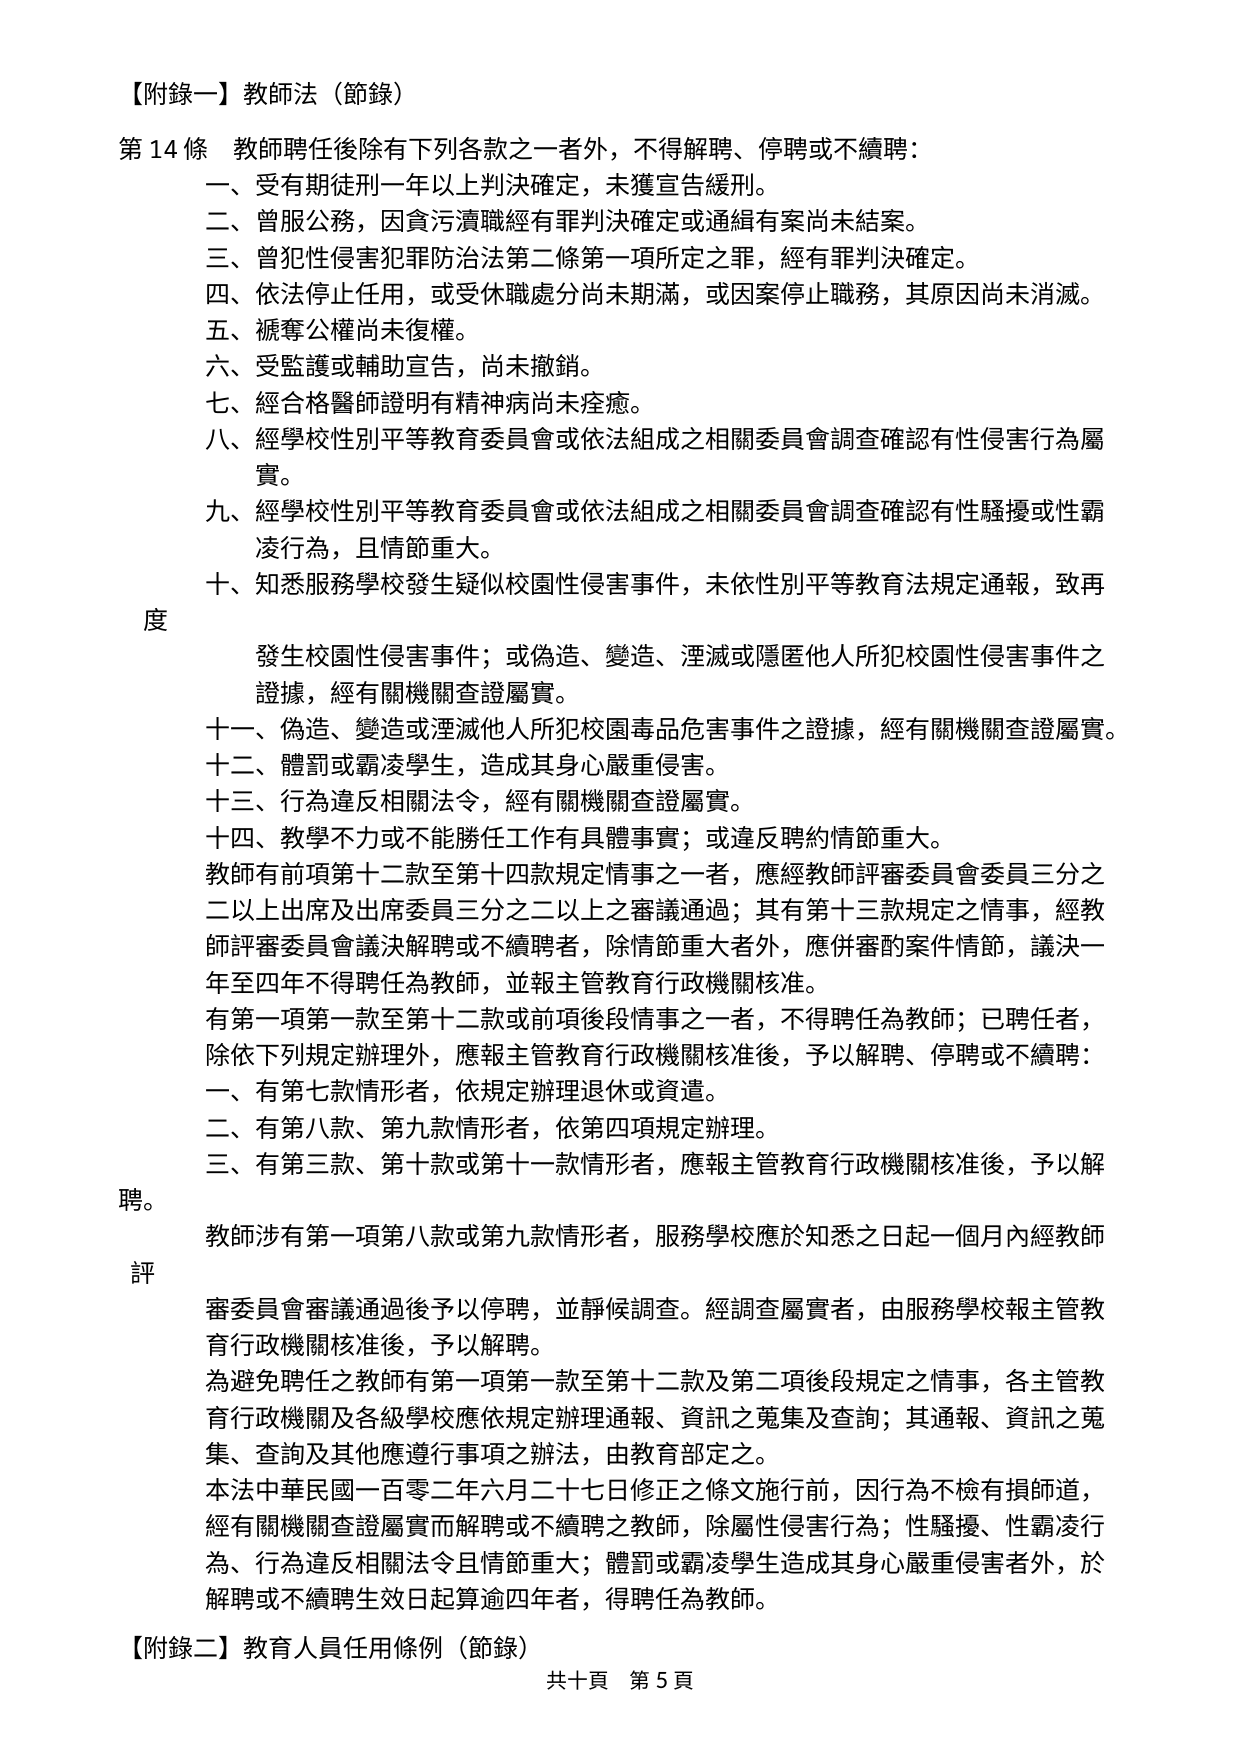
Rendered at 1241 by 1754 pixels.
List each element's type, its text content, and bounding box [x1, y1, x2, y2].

text 九、經學校性別平等教育委員會或依法組成之相關委員會調查確認有性騷擾或性霸凌行為，且情節重大。 [206, 492, 1122, 564]
text 十二、體罰或霸凌學生，造成其身心嚴重侵害。 [118, 746, 1122, 782]
text 七、經合格醫師證明有精神病尚未痊癒。 [118, 383, 1122, 419]
text 十三、行為違反相關法令，經有關機關查證屬實。 [118, 782, 1122, 818]
text 十、知悉服務學校發生疑似校園性侵害事件，未依性別平等教育法規定通報，致再度 [143, 564, 1122, 637]
text 一、受有期徒刑一年以上判決確定，未獲宣告緩刑。 [118, 166, 1122, 202]
text 為避免聘任之教師有第一項第一款至第十二款及第二項後段規定之情事，各主管教育行政機關及各級學校應依規定辦理通報、資訊之蒐集及查詢；其通報、資訊之蒐集、查詢及其他應遵行事項之辦法，由教育部定之。 [206, 1362, 1122, 1471]
text 十四、教學不力或不能勝任工作有具體事實；或違反聘約情節重大。 [118, 818, 1122, 854]
text 四、依法停止任用，或受休職處分尚未期滿，或因案停止職務，其原因尚未消滅。 [118, 274, 1122, 311]
text 一、有第七款情形者，依規定辦理退休或資遣。 [118, 1072, 1122, 1108]
text 三、曾犯性侵害犯罪防治法第二條第一項所定之罪，經有罪判決確定。 [118, 238, 1122, 274]
text 有第一項第一款至第十二款或前項後段情事之一者，不得聘任為教師；已聘任者，除依下列規定辦理外，應報主管教育行政機關核准後，予以解聘、停聘或不續聘： [206, 999, 1122, 1072]
text 審委員會審議通過後予以停聘，並靜候調查。經調查屬實者，由服務學校報主管教育行政機關核准後，予以解聘。 [206, 1289, 1122, 1362]
text 【附錄一】教師法（節錄） [118, 75, 1122, 111]
text 二、有第八款、第九款情形者，依第四項規定辦理。 [118, 1108, 1122, 1144]
text 三、有第三款、第十款或第十一款情形者，應報主管教育行政機關核准後，予以解聘。 [118, 1144, 1122, 1217]
text 發生校園性侵害事件；或偽造、變造、湮滅或隱匿他人所犯校園性侵害事件之證據，經有關機關查證屬實。 [256, 637, 1122, 709]
text 二、曾服公務，因貪污瀆職經有罪判決確定或通緝有案尚未結案。 [118, 202, 1122, 238]
text 教師涉有第一項第八款或第九款情形者，服務學校應於知悉之日起一個月內經教師評 [131, 1217, 1122, 1289]
text 第14條 教師聘任後除有下列各款之一者外，不得解聘、停聘或不續聘： [118, 129, 1122, 166]
text 本法中華民國一百零二年六月二十七日修正之條文施行前，因行為不檢有損師道，經有關機關查證屬實而解聘或不續聘之教師，除屬性侵害行為；性騷擾、性霸凌行為、行為違反相關法令且情節重大；體罰或霸凌學生造成其身心嚴重侵害者外，於解聘或不續聘生效日起算逾四年者，得聘任為教師。 [206, 1471, 1122, 1616]
text 十一、偽造、變造或湮滅他人所犯校園毒品危害事件之證據，經有關機關查證屬實。 [118, 709, 1122, 746]
text 六、受監護或輔助宣告，尚未撤銷。 [118, 347, 1122, 383]
text 八、經學校性別平等教育委員會或依法組成之相關委員會調查確認有性侵害行為屬實。 [206, 419, 1122, 492]
text 五、褫奪公權尚未復權。 [118, 311, 1122, 347]
text 【附錄二】教育人員任用條例（節錄） [118, 1628, 1122, 1664]
text 教師有前項第十二款至第十四款規定情事之一者，應經教師評審委員會委員三分之二以上出席及出席委員三分之二以上之審議通過；其有第十三款規定之情事，經教師評審委員會議決解聘或不續聘者，除情節重大者外，應併審酌案件情節，議決一年至四年不得聘任為教師，並報主管教育行政機關核准。 [206, 854, 1122, 999]
